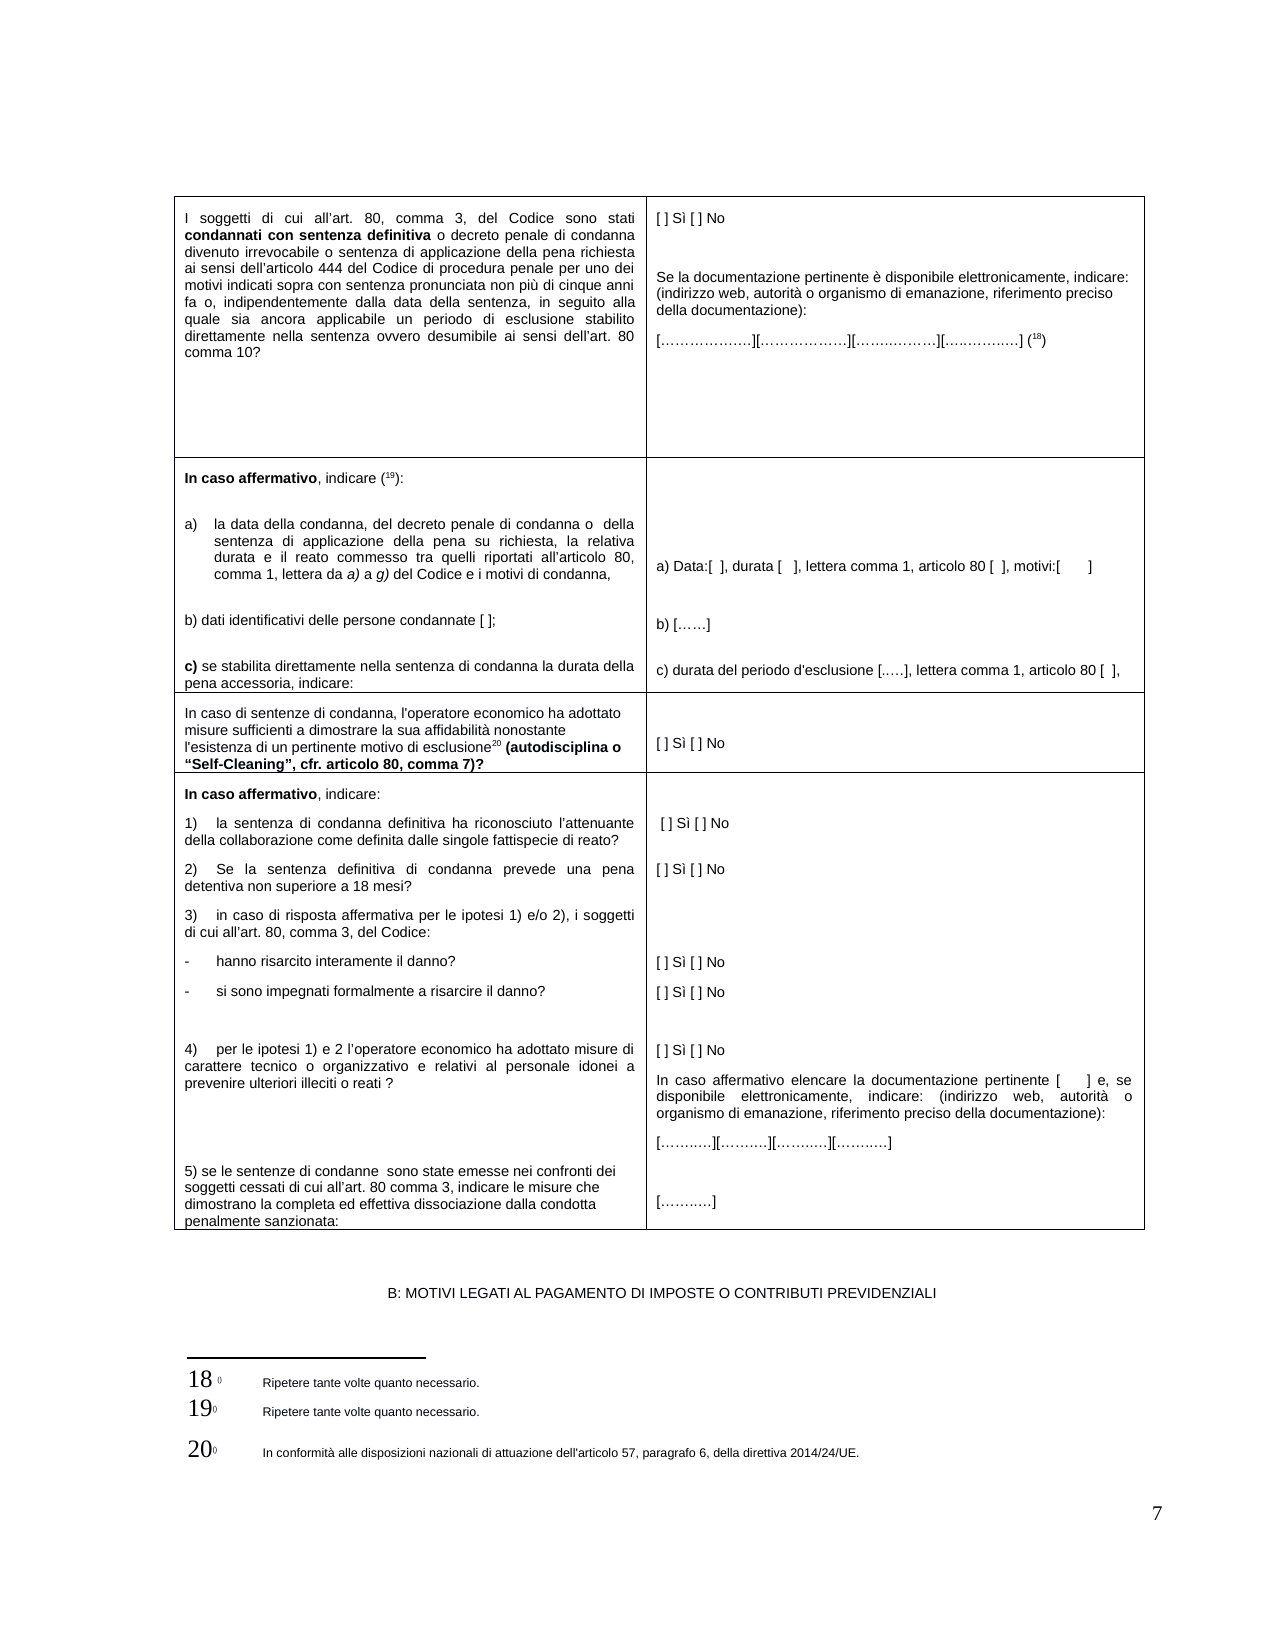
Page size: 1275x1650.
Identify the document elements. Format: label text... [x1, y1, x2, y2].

table_cell In caso affermativo, indicare: 1) la sentenza di condanna definitiva ha riconosciuto l’attenuante della collaborazione come definita dalle singole fattispecie di reato? 2) Se la sentenza definitiva di condanna prevede una pena detentiva non superiore a 18 mesi? 3) in caso di risposta affermativa per le ipotesi 1) e/o 2), i soggetti di cui all’art. 80, comma 3, del Codice: - hanno risarcito interamente il danno? - si sono impegnati formalmente a risarcire il danno? 4) per le ipotesi 1) e 2 l’operatore economico ha adottato misure di carattere tecnico o organizzativo e relativi al personale idonei a prevenire ulteriori illeciti o reati ? 5) se le sentenze di condanne sono state emesse nei confronti dei soggetti cessati di cui all’art. 80 comma 3, indicare le misure che dimostrano la completa ed effettiva dissociazione dalla condotta penalmente sanzionata: [175, 773, 646, 1229]
table_cell a) Data:[ ], durata [ ], lettera comma 1, articolo 80 [ ], motivi:[ ] b) [……] c) durata del periodo d'esclusione [..…], lettera comma 1, articolo 80 [ ], [647, 458, 1144, 692]
table_cell [ ] Sì [ ] No [ ] Sì [ ] No [ ] Sì [ ] No [ ] Sì [ ] No [ ] Sì [ ] No In caso affermativo elencare la documentazione pertinente [ ] e, se disponibile elettronicamente, indicare: (indirizzo web, autorità o organismo di emanazione, riferimento preciso della documentazione): [……..…][…….…][……..…][……..…] [……..…] [647, 773, 1144, 1229]
table_cell [ ] Sì [ ] No Se la documentazione pertinente è disponibile elettronicamente, indicare: (indirizzo web, autorità o organismo di emanazione, riferimento preciso della documentazione): […………….…][………………][……..………][…..……..…] () [647, 197, 1144, 457]
text B: MOTIVI LEGATI AL PAGAMENTO DI IMPOSTE O CONTRIBUTI PREVIDENZIALI [187, 1284, 1137, 1301]
table_cell In caso di sentenze di condanna, l'operatore economico ha adottato misure sufficienti a dimostrare la sua affidabilità nonostante l'esistenza di un pertinente motivo di esclusione (autodisciplina o “Self-Cleaning”, cfr. articolo 80, comma 7)? [175, 693, 646, 772]
table_cell In caso affermativo, indicare (): la data della condanna, del decreto penale di condanna o della sentenza di applicazione della pena su richiesta, la relativa durata e il reato commesso tra quelli riportati all’articolo 80, comma 1, lettera da a) a g) del Codice e i motivi di condanna, b) dati identificativi delle persone condannate [ ]; c) se stabilita direttamente nella sentenza di condanna la durata della pena accessoria, indicare: [175, 458, 646, 692]
table_cell I soggetti di cui all’art. 80, comma 3, del Codice sono stati condannati con sentenza definitiva o decreto penale di condanna divenuto irrevocabile o sentenza di applicazione della pena richiesta ai sensi dell’articolo 444 del Codice di procedura penale per uno dei motivi indicati sopra con sentenza pronunciata non più di cinque anni fa o, indipendentemente dalla data della sentenza, in seguito alla quale sia ancora applicabile un periodo di esclusione stabilito direttamente nella sentenza ovvero desumibile ai sensi dell’art. 80 comma 10? [175, 197, 646, 457]
table_cell [ ] Sì [ ] No [647, 693, 1144, 772]
